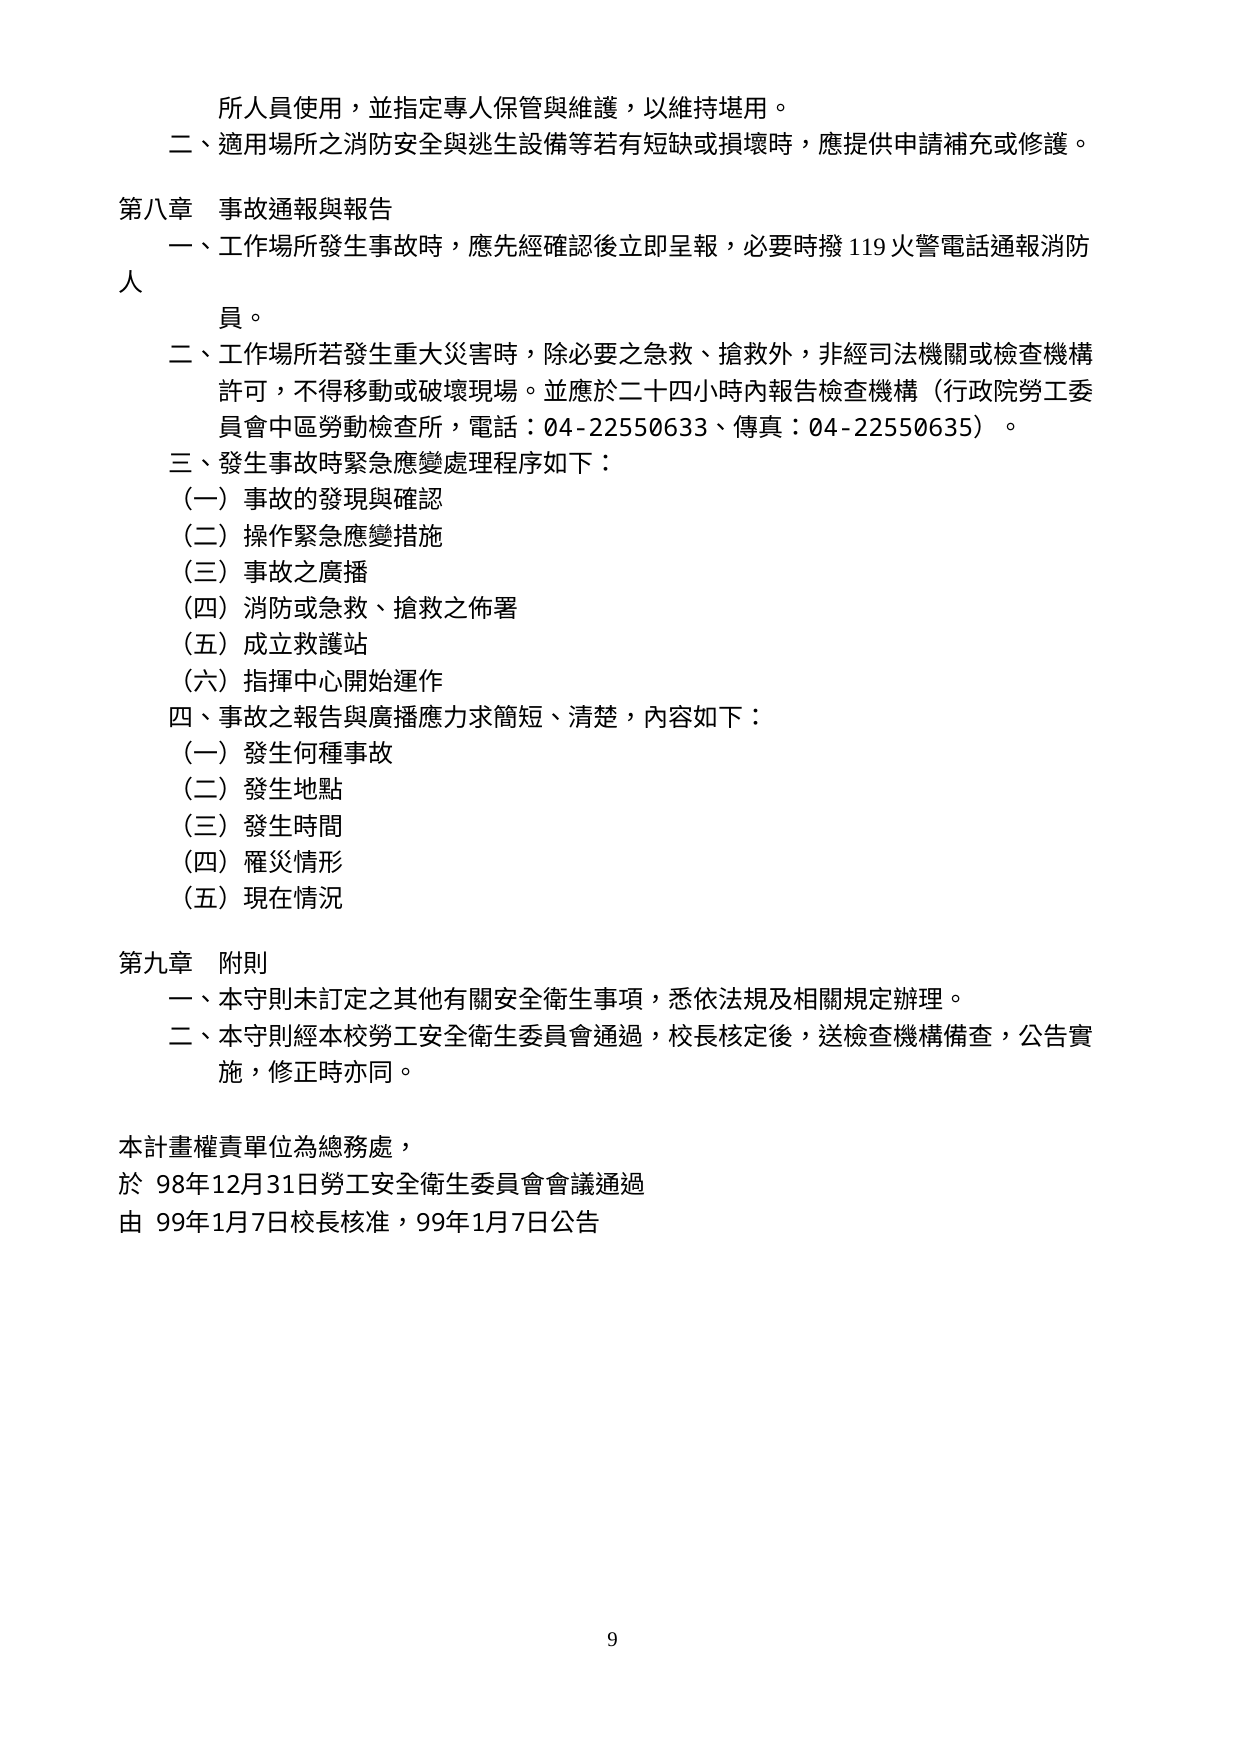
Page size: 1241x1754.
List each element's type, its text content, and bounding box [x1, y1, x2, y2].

text （二）發生地點 [118, 770, 1028, 806]
text （四）罹災情形 [118, 842, 1028, 879]
text 四、事故之報告與廣播應力求簡短、清楚，內容如下： [118, 697, 1028, 734]
text 於 98年12月31日勞工安全衛生委員會會議通過 [118, 1164, 1106, 1201]
text 第九章 附則 [118, 944, 1028, 980]
text 員。 [118, 299, 1115, 335]
text （一）發生何種事故 [118, 734, 1028, 770]
text 本計畫權責單位為總務處， [118, 1126, 1106, 1164]
text （六）指揮中心開始運作 [118, 661, 1028, 697]
text 三、發生事故時緊急應變處理程序如下： [118, 444, 1028, 480]
text 二、適用場所之消防安全與逃生設備等若有短缺或損壞時，應提供申請補充或修護。 [118, 125, 1115, 161]
text （四）消防或急救、搶救之佈署 [118, 589, 1028, 625]
text （五）成立救護站 [118, 625, 1028, 661]
text （五）現在情況 [118, 879, 1028, 915]
text 所人員使用，並指定專人保管與維護，以維持堪用。 [168, 89, 1115, 125]
text 由 99年1月7日校長核准，99年1月7日公告 [118, 1201, 1106, 1239]
text 一、工作場所發生事故時，應先經確認後立即呈報，必要時撥119火警電話通報消防人 [118, 226, 1115, 299]
text （三）發生時間 [118, 806, 1028, 842]
text 二、工作場所若發生重大災害時，除必要之急救、搶救外，非經司法機關或檢查機構許可，不得移動或破壞現場。並應於二十四小時內報告檢查機構（行政院勞工委員會中區勞動檢查所，電話：04-22550633、傳真：04-22550635）。 [168, 335, 1115, 444]
text （二）操作緊急應變措施 [118, 516, 1028, 552]
text （一）事故的發現與確認 [118, 480, 1028, 516]
text 二、本守則經本校勞工安全衛生委員會通過，校長核定後，送檢查機構備查，公告實施，修正時亦同。 [168, 1016, 1096, 1089]
text 第八章 事故通報與報告 [118, 190, 1028, 226]
text （三）事故之廣播 [118, 552, 1028, 589]
text 一、本守則未訂定之其他有關安全衛生事項，悉依法規及相關規定辦理。 [118, 980, 1115, 1016]
